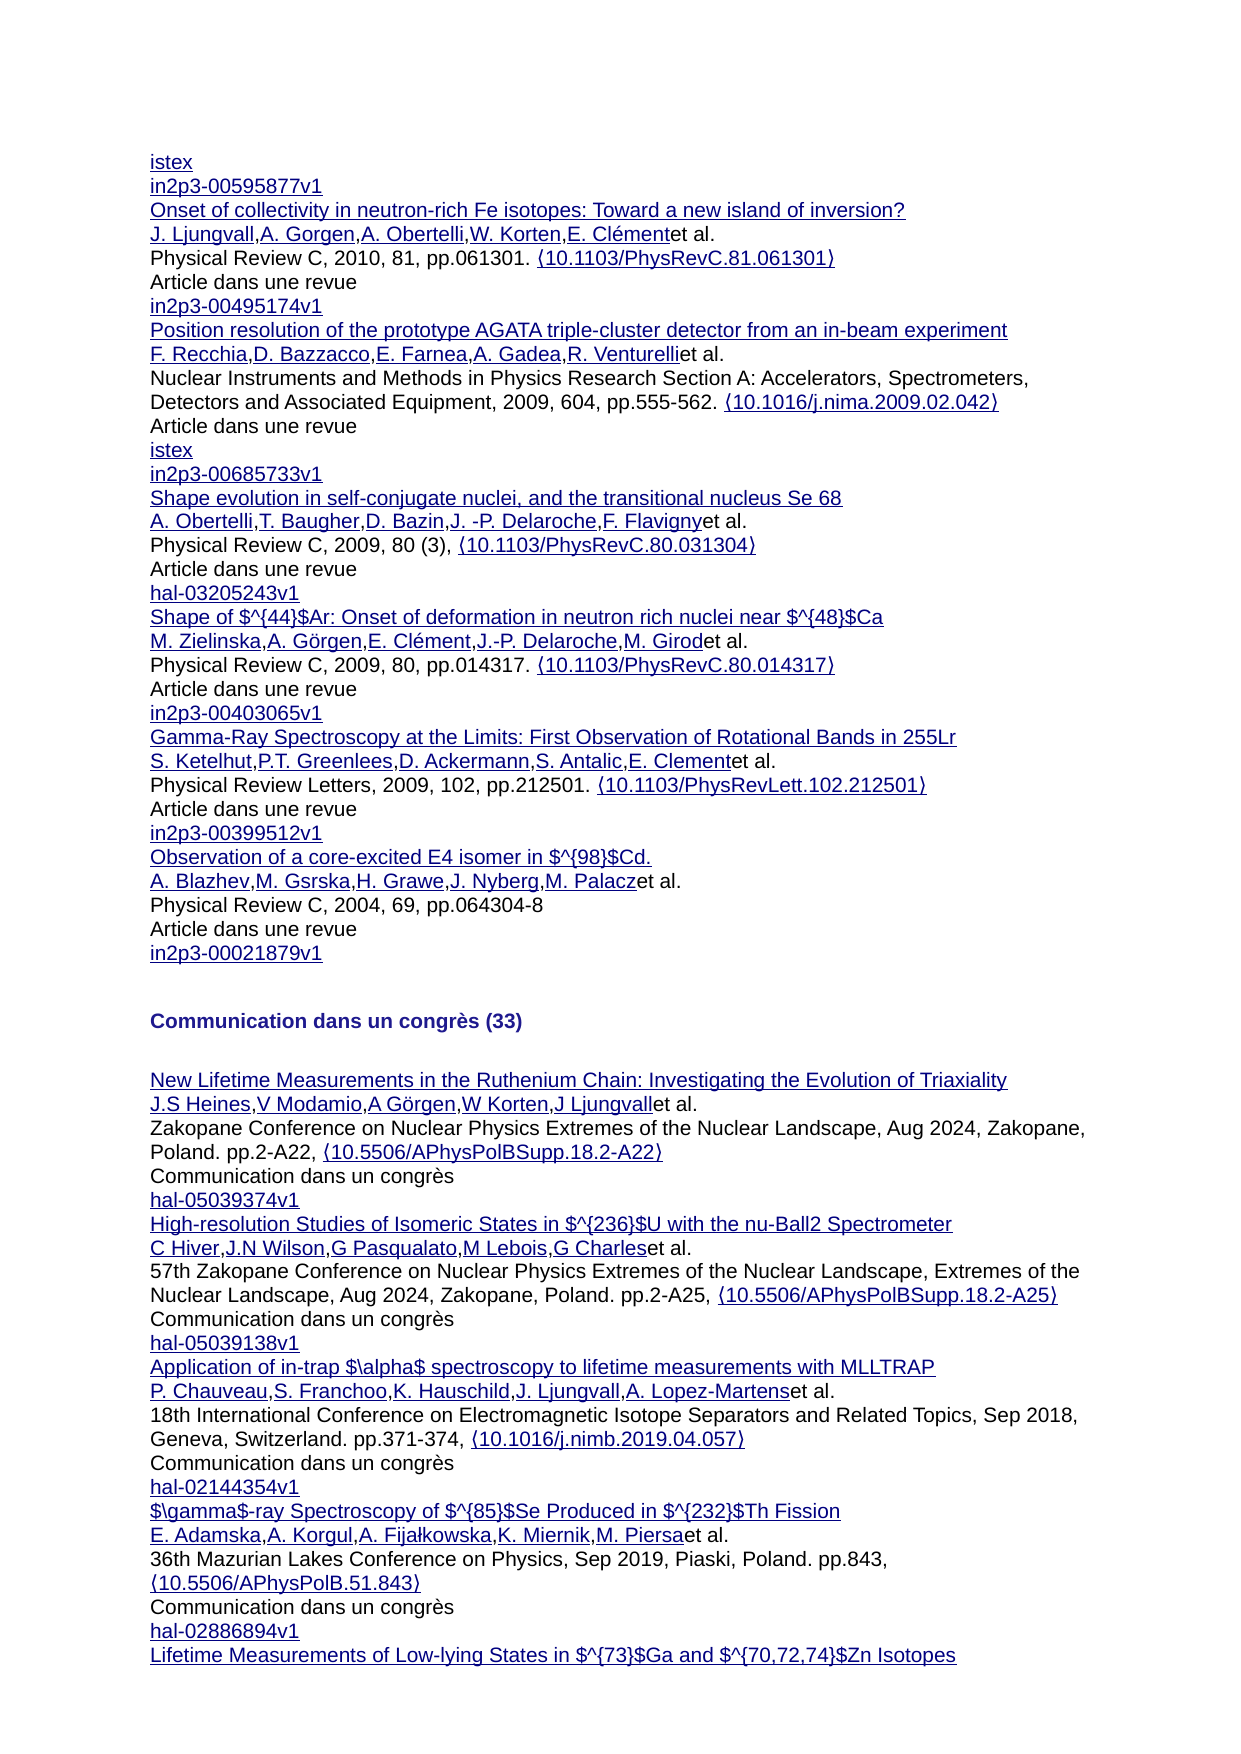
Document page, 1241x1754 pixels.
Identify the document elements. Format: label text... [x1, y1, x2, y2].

table_cell Shape evolution in self-conjugate nuclei, and the transitional nucleus Se 68 A. Obertelli,T. Baugher,D. Bazin,J. -P. Delaroche,F. Flavignyet al. Physical Review C, 2009, 80 (3), ⟨10.1103/PhysRevC.80.031304⟩ Article dans une revue hal-03205243v1 [150, 485, 1090, 605]
table_cell High-resolution Studies of Isomeric States in $^{236}$U with the nu-Ball2 Spectrometer C Hiver,J.N Wilson,G Pasqualato,M Lebois,G Charleset al. 57th Zakopane Conference on Nuclear Physics Extremes of the Nuclear Landscape, Extremes of the Nuclear Landscape, Aug 2024, Zakopane, Poland. pp.2-A25, ⟨10.5506/APhysPolBSupp.18.2-A25⟩ Communication dans un congrès hal-05039138v1 [150, 1211, 1090, 1355]
table_cell Application of in-trap $\alpha$ spectroscopy to lifetime measurements with MLLTRAP P. Chauveau,S. Franchoo,K. Hauschild,J. Ljungvall,A. Lopez-Martenset al. 18th International Conference on Electromagnetic Isotope Separators and Related Topics, Sep 2018, Geneva, Switzerland. pp.371-374, ⟨10.1016/j.nimb.2019.04.057⟩ Communication dans un congrès hal-02144354v1 [150, 1355, 1090, 1499]
table_cell Gamma-Ray Spectroscopy at the Limits: First Observation of Rotational Bands in 255Lr S. Ketelhut,P.T. Greenlees,D. Ackermann,S. Antalic,E. Clementet al. Physical Review Letters, 2009, 102, pp.212501. ⟨10.1103/PhysRevLett.102.212501⟩ Article dans une revue in2p3-00399512v1 [150, 725, 1090, 845]
table_cell Onset of collectivity in neutron-rich Fe isotopes: Toward a new island of inversion? J. Ljungvall,A. Gorgen,A. Obertelli,W. Korten,E. Clémentet al. Physical Review C, 2010, 81, pp.061301. ⟨10.1103/PhysRevC.81.061301⟩ Article dans une revue in2p3-00495174v1 [150, 198, 1090, 318]
table_cell $\gamma$-ray Spectroscopy of $^{85}$Se Produced in $^{232}$Th Fission E. Adamska,A. Korgul,A. Fijałkowska,K. Miernik,M. Piersaet al. 36th Mazurian Lakes Conference on Physics, Sep 2019, Piaski, Poland. pp.843, ⟨10.5506/APhysPolB.51.843⟩ Communication dans un congrès hal-02886894v1 [150, 1499, 1090, 1643]
table_cell istex in2p3-00595877v1 [150, 150, 1090, 198]
table_cell Shape of $^{44}$Ar: Onset of deformation in neutron rich nuclei near $^{48}$Ca M. Zielinska,A. Görgen,E. Clément,J.-P. Delaroche,M. Girodet al. Physical Review C, 2009, 80, pp.014317. ⟨10.1103/PhysRevC.80.014317⟩ Article dans une revue in2p3-00403065v1 [150, 605, 1090, 725]
table_header New Lifetime Measurements in the Ruthenium Chain: Investigating the Evolution of Triaxiality J.S Heines,V Modamio,A Görgen,W Korten,J Ljungvallet al. Zakopane Conference on Nuclear Physics Extremes of the Nuclear Landscape, Aug 2024, Zakopane, Poland. pp.2-A22, ⟨10.5506/APhysPolBSupp.18.2-A22⟩ Communication dans un congrès hal-05039374v1 [150, 1068, 1090, 1211]
table_cell Observation of a core-excited E4 isomer in $^{98}$Cd. A. Blazhev,M. Gsrska,H. Grawe,J. Nyberg,M. Palaczet al. Physical Review C, 2004, 69, pp.064304-8 Article dans une revue in2p3-00021879v1 [150, 845, 1090, 964]
table_cell Position resolution of the prototype AGATA triple-cluster detector from an in-beam experiment F. Recchia,D. Bazzacco,E. Farnea,A. Gadea,R. Venturelliet al. Nuclear Instruments and Methods in Physics Research Section A: Accelerators, Spectrometers, Detectors and Associated Equipment, 2009, 604, pp.555-562. ⟨10.1016/j.nima.2009.02.042⟩ Article dans une revue istex in2p3-00685733v1 [150, 318, 1090, 485]
table_cell Lifetime Measurements of Low-lying States in $^{73}$Ga and $^{70,72,74}$Zn Isotopes [150, 1643, 1090, 1667]
subtitle Communication dans un congrès (33) [150, 1009, 1090, 1033]
